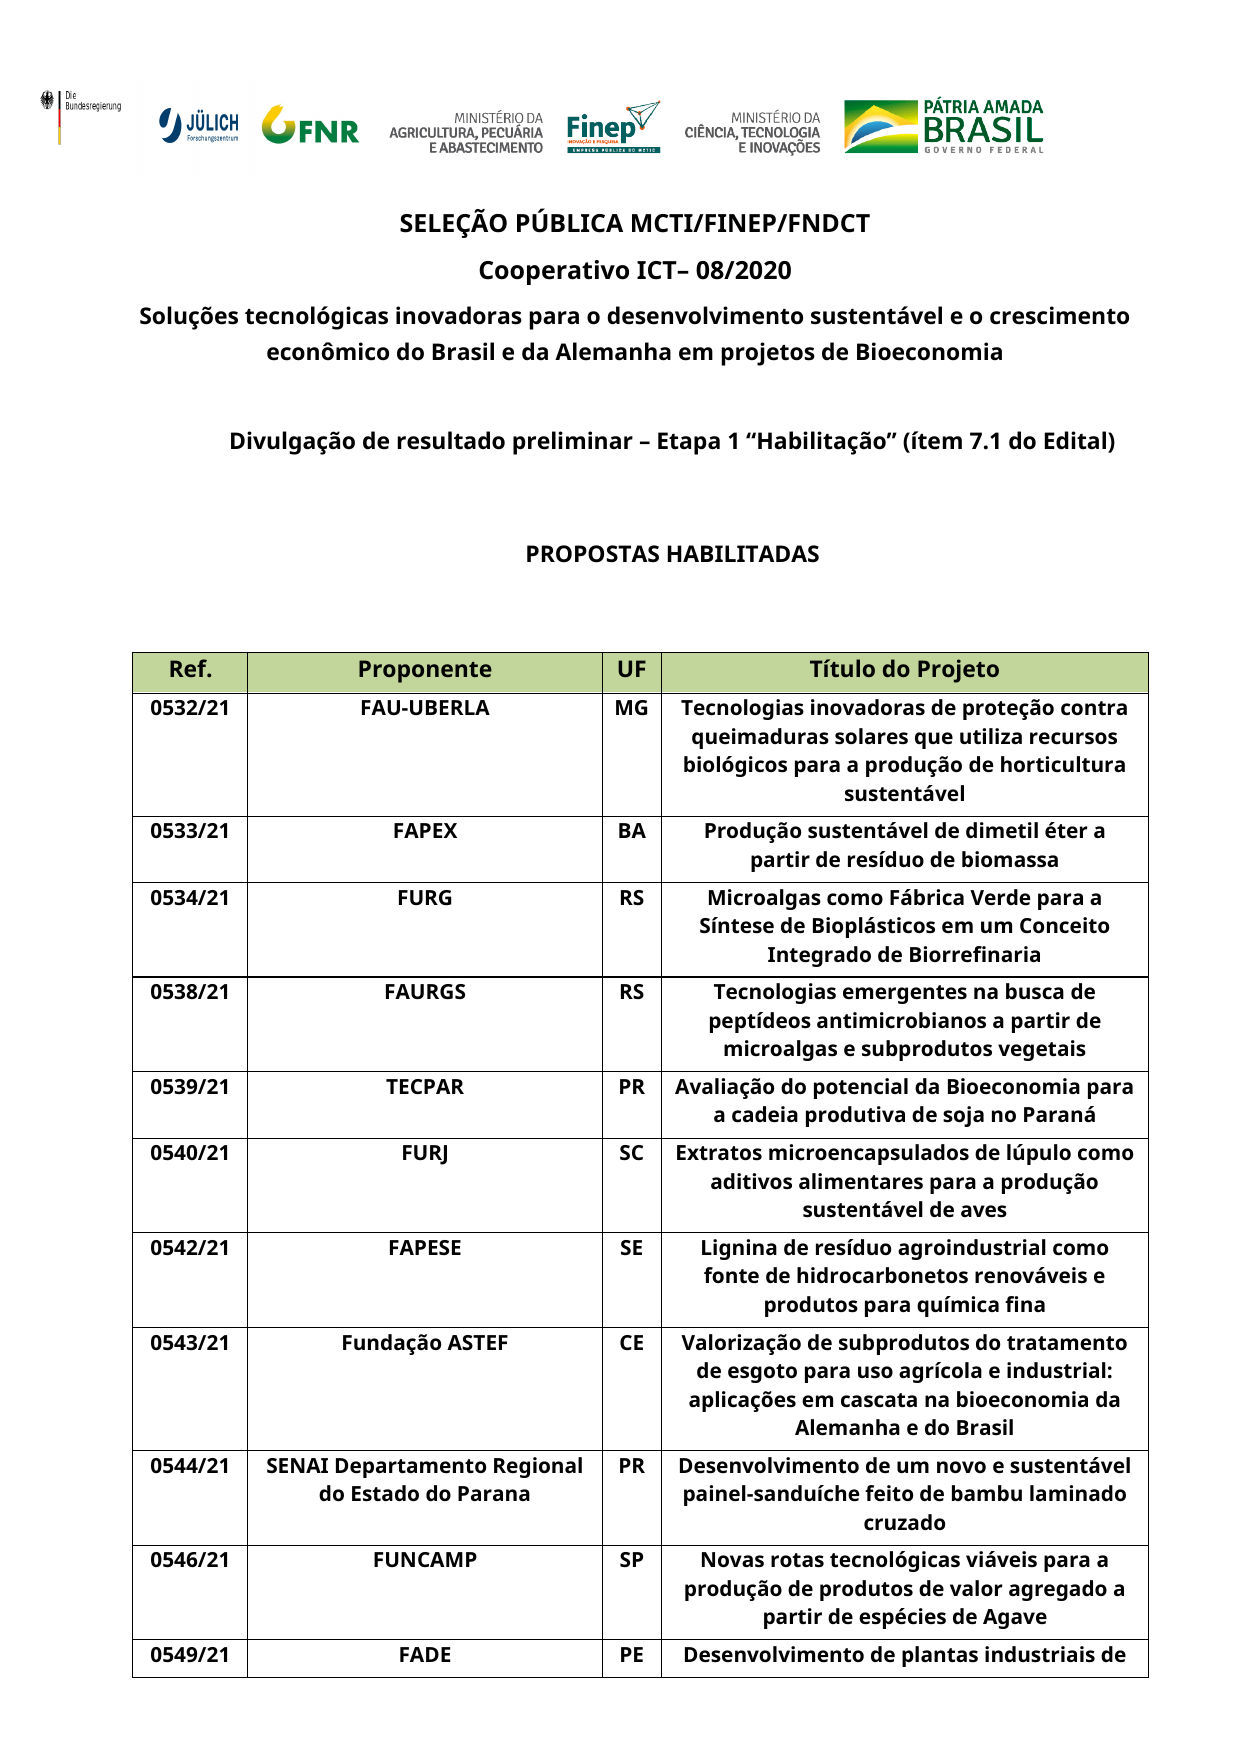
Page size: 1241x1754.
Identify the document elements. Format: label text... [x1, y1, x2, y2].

table_cell Fundação ASTEF [248, 1328, 602, 1450]
table_cell 0533/21 [133, 817, 247, 882]
table_header Proponente [248, 653, 602, 692]
table_cell FAU-UBERLA [248, 694, 602, 816]
table_cell 0549/21 [133, 1640, 247, 1677]
table_cell Desenvolvimento de plantas industriais de [662, 1640, 1148, 1677]
table_cell PR [603, 1451, 661, 1544]
table_cell Desenvolvimento de um novo e sustentável painel-sanduíche feito de bambu laminado cruzado [662, 1451, 1148, 1544]
table_cell CE [603, 1328, 661, 1450]
table_cell 0546/21 [133, 1546, 247, 1639]
table_cell 0543/21 [133, 1328, 247, 1450]
table_cell Tecnologias emergentes na busca de peptídeos antimicrobianos a partir de microalgas e subprodutos vegetais [662, 978, 1148, 1071]
table_cell 0544/21 [133, 1451, 247, 1544]
table_header Título do Projeto [662, 653, 1148, 692]
table_cell Valorização de subprodutos do tratamento de esgoto para uso agrícola e industrial: aplicações em cascata na bioeconomia da Alemanha e do Brasil [662, 1328, 1148, 1450]
table_cell 0540/21 [133, 1139, 247, 1232]
table_cell SC [603, 1139, 661, 1232]
table_cell 0539/21 [133, 1072, 247, 1137]
table_cell MG [603, 694, 661, 816]
list PROPOSTAS HABILITADAS [208, 538, 1137, 569]
text SELEÇÃO PÚBLICA MCTI/FINEP/FNDCT [133, 205, 1137, 239]
table_cell FAPEX [248, 817, 602, 882]
table_cell PE [603, 1640, 661, 1677]
table_cell 0542/21 [133, 1233, 247, 1327]
table_cell FAPESE [248, 1233, 602, 1327]
text Soluções tecnológicas inovadoras para o desenvolvimento sustentável e o crescimento econômico do Brasil e da Alemanha em projetos de Bioeconomia [133, 300, 1137, 367]
table_cell RS [603, 978, 661, 1071]
table_cell 0532/21 [133, 694, 247, 816]
table_cell FURG [248, 883, 602, 976]
table_cell RS [603, 883, 661, 976]
table_cell FAURGS [248, 978, 602, 1071]
table_cell BA [603, 817, 661, 882]
table_cell Produção sustentável de dimetil éter a partir de resíduo de biomassa [662, 817, 1148, 882]
table_cell FUNCAMP [248, 1546, 602, 1639]
table_cell Extratos microencapsulados de lúpulo como aditivos alimentares para a produção sustentável de aves [662, 1139, 1148, 1232]
table_cell SE [603, 1233, 661, 1327]
table_cell 0538/21 [133, 978, 247, 1071]
table_cell FURJ [248, 1139, 602, 1232]
table_cell Lignina de resíduo agroindustrial como fonte de hidrocarbonetos renováveis e produtos para química fina [662, 1233, 1148, 1327]
table_cell 0534/21 [133, 883, 247, 976]
table_cell Novas rotas tecnológicas viáveis para a produção de produtos de valor agregado a partir de espécies de Agave [662, 1546, 1148, 1639]
table_header UF [603, 653, 661, 692]
table_cell SP [603, 1546, 661, 1639]
table_cell PR [603, 1072, 661, 1137]
table_cell Microalgas como Fábrica Verde para a Síntese de Bioplásticos em um Conceito Integrado de Biorrefinaria [662, 883, 1148, 976]
table_cell SENAI Departamento Regional do Estado do Parana [248, 1451, 602, 1544]
table_header Ref. [133, 653, 247, 692]
text Cooperativo ICT– 08/2020 [133, 253, 1137, 287]
table_cell TECPAR [248, 1072, 602, 1137]
table_cell FADE [248, 1640, 602, 1677]
table_cell Avaliação do potencial da Bioeconomia para a cadeia produtiva de soja no Paraná [662, 1072, 1148, 1137]
list Divulgação de resultado preliminar – Etapa 1 “Habilitação” (ítem 7.1 do Edital) [208, 425, 1137, 456]
table_cell Tecnologias inovadoras de proteção contra queimaduras solares que utiliza recursos biológicos para a produção de horticultura sustentável [662, 694, 1148, 816]
